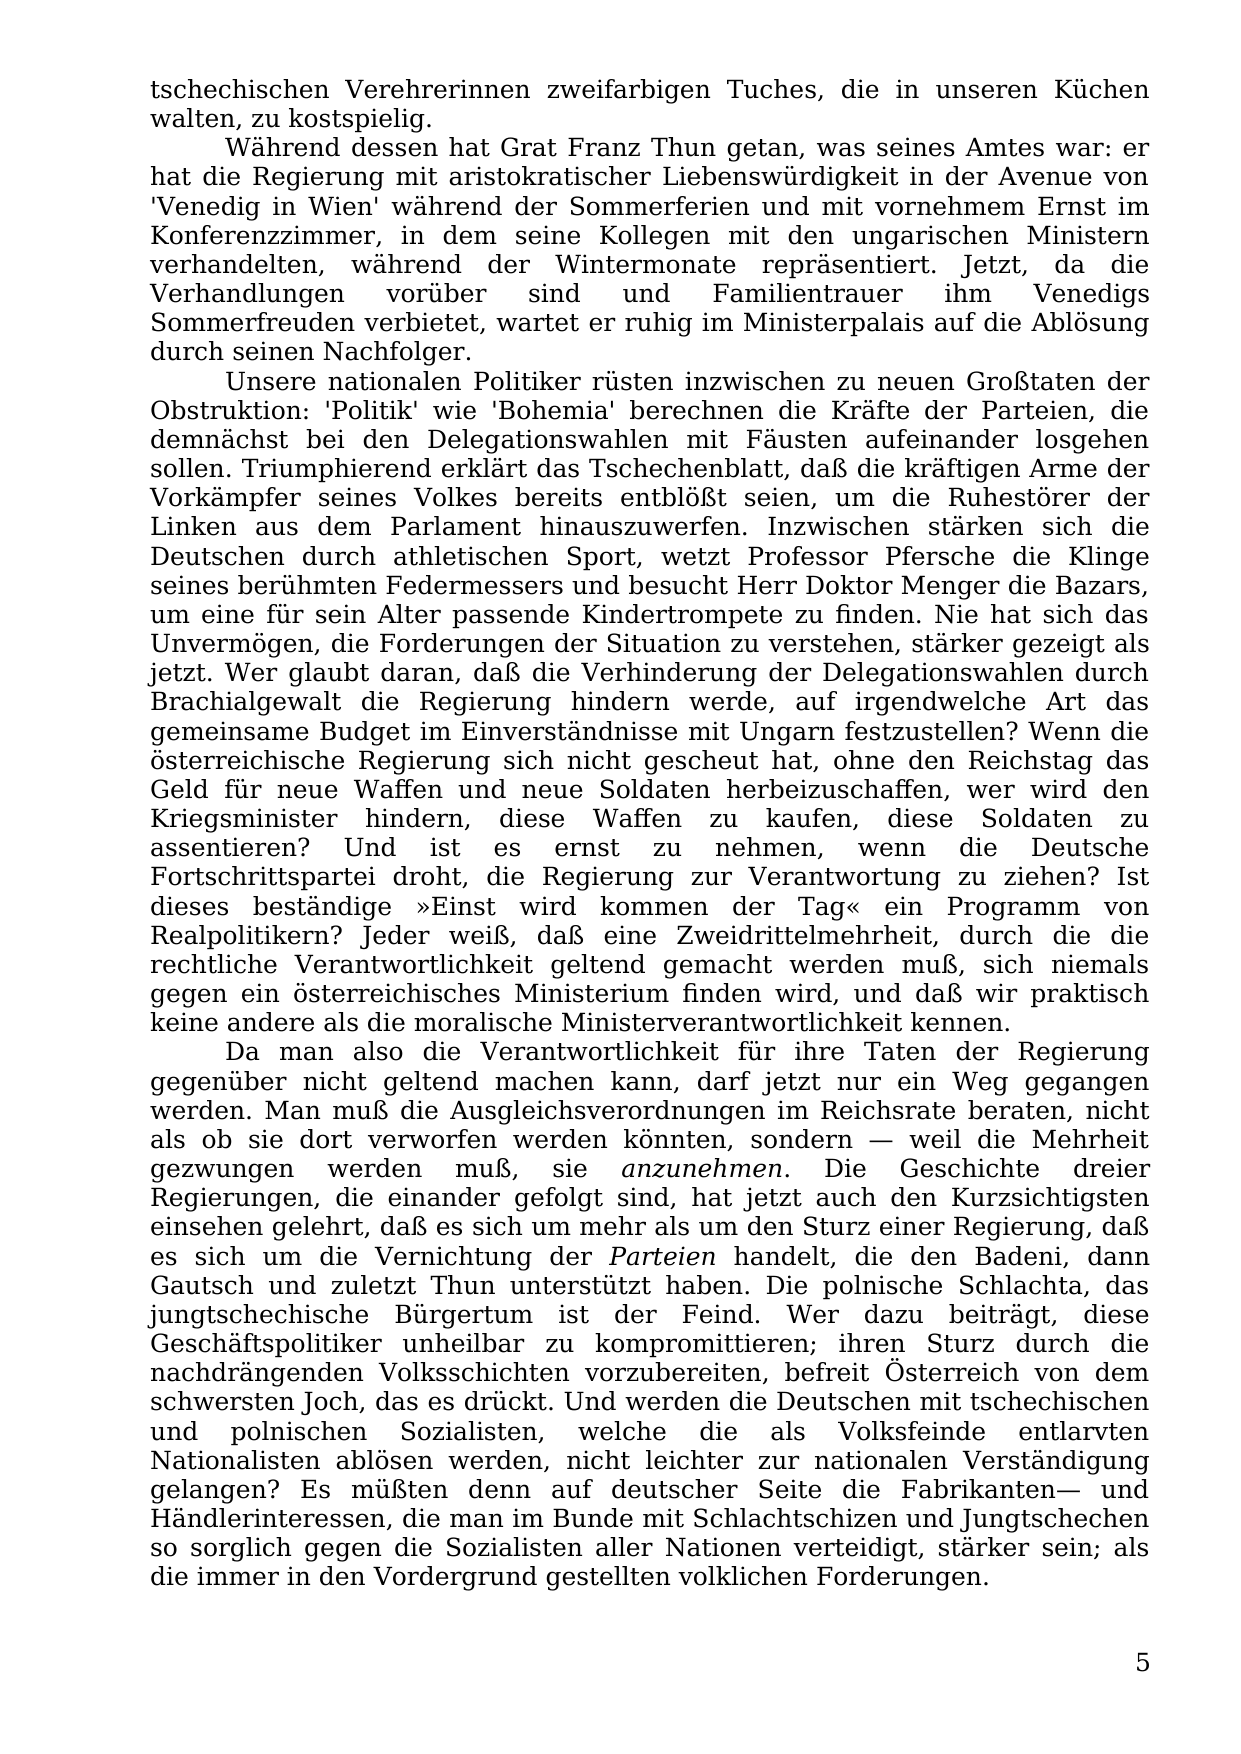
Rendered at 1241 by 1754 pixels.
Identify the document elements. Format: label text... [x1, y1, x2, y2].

text Da man also die Verantwortlichkeit für ihre Taten der Regierung gegenüber nicht geltend machen kann, darf jetzt nur ein Weg gegangen werden. Man muß die Ausgleichsverordnungen im Reichsrate beraten, nicht als ob sie dort verworfen werden könnten, sondern — weil die Mehrheit gezwungen werden muß, sie anzunehmen. Die Geschichte dreier Regierungen, die einander gefolgt sind, hat jetzt auch den Kurzsichtigsten einsehen gelehrt, daß es sich um mehr als um den Sturz einer Regierung, daß es sich um die Vernichtung der Parteien handelt, die den Badeni, dann Gautsch und zuletzt Thun unterstützt haben. Die polnische Schlachta, das jungtschechische Bürgertum ist der Feind. Wer dazu beiträgt, diese Geschäftspolitiker unheilbar zu kompromittieren; ihren Sturz durch die nachdrängenden Volksschichten vorzubereiten, befreit Österreich von dem schwersten Joch, das es drückt. Und werden die Deutschen mit tschechischen und polnischen Sozialisten, welche die als Volksfeinde entlarvten Nationalisten ablösen werden, nicht leichter zur nationalen Verständigung gelangen? Es müßten denn auf deutscher Seite die Fabrikanten— und Händlerinteressen, die man im Bunde mit Schlachtschizen und Jungtschechen so sorglich gegen die Sozialisten aller Nationen verteidigt, stärker sein; als die immer in den Vordergrund gestellten volklichen Forderungen. [150, 1037, 1151, 1592]
text Während dessen hat Grat Franz Thun getan, was seines Amtes war: er hat die Regierung mit aristokratischer Liebenswürdigkeit in der Avenue von 'Venedig in Wien' während der Sommerferien und mit vornehmem Ernst im Konferenzzimmer, in dem seine Kollegen mit den ungarischen Ministern verhandelten, während der Wintermonate repräsentiert. Jetzt, da die Verhandlungen vorüber sind und Familientrauer ihm Venedigs Sommerfreuden verbietet, wartet er ruhig im Ministerpalais auf die Ablösung durch seinen Nachfolger. [150, 133, 1151, 367]
text Unsere nationalen Politiker rüsten inzwischen zu neuen Großtaten der Obstruktion: 'Politik' wie 'Bohemia' berechnen die Kräfte der Parteien, die demnächst bei den Delegationswahlen mit Fäusten aufeinander losgehen sollen. Triumphierend erklärt das Tschechenblatt, daß die kräftigen Arme der Vorkämpfer seines Volkes bereits entblößt seien, um die Ruhestörer der Linken aus dem Parlament hinauszuwerfen. Inzwischen stärken sich die Deutschen durch athletischen Sport, wetzt Professor Pfersche die Klinge seines berühmten Federmessers und besucht Herr Doktor Menger die Bazars, um eine für sein Alter passende Kindertrompete zu finden. Nie hat sich das Unvermögen, die Forderungen der Situation zu verstehen, stärker gezeigt als jetzt. Wer glaubt daran, daß die Verhinderung der Delegationswahlen durch Brachialgewalt die Regierung hindern werde, auf irgendwelche Art das gemeinsame Budget im Einverständnisse mit Ungarn festzustellen? Wenn die österreichische Regierung sich nicht gescheut hat, ohne den Reichstag das Geld für neue Waffen und neue Soldaten herbeizuschaffen, wer wird den Kriegsminister hindern, diese Waffen zu kaufen, diese Soldaten zu assentieren? Und ist es ernst zu nehmen, wenn die Deutsche Fortschrittspartei droht, die Regierung zur Verantwortung zu ziehen? Ist dieses beständige »Einst wird kommen der Tag« ein Programm von Realpolitikern? Jeder weiß, daß eine Zweidrittelmehrheit, durch die die rechtliche Verantwortlichkeit geltend gemacht werden muß, sich niemals gegen ein österreichisches Ministerium finden wird, und daß wir praktisch keine andere als die moralische Ministerverantwortlichkeit kennen. [150, 367, 1151, 1037]
text tschechischen Verehrerinnen zweifarbigen Tuches, die in unseren Küchen walten, zu kostspielig. [150, 75, 1151, 133]
